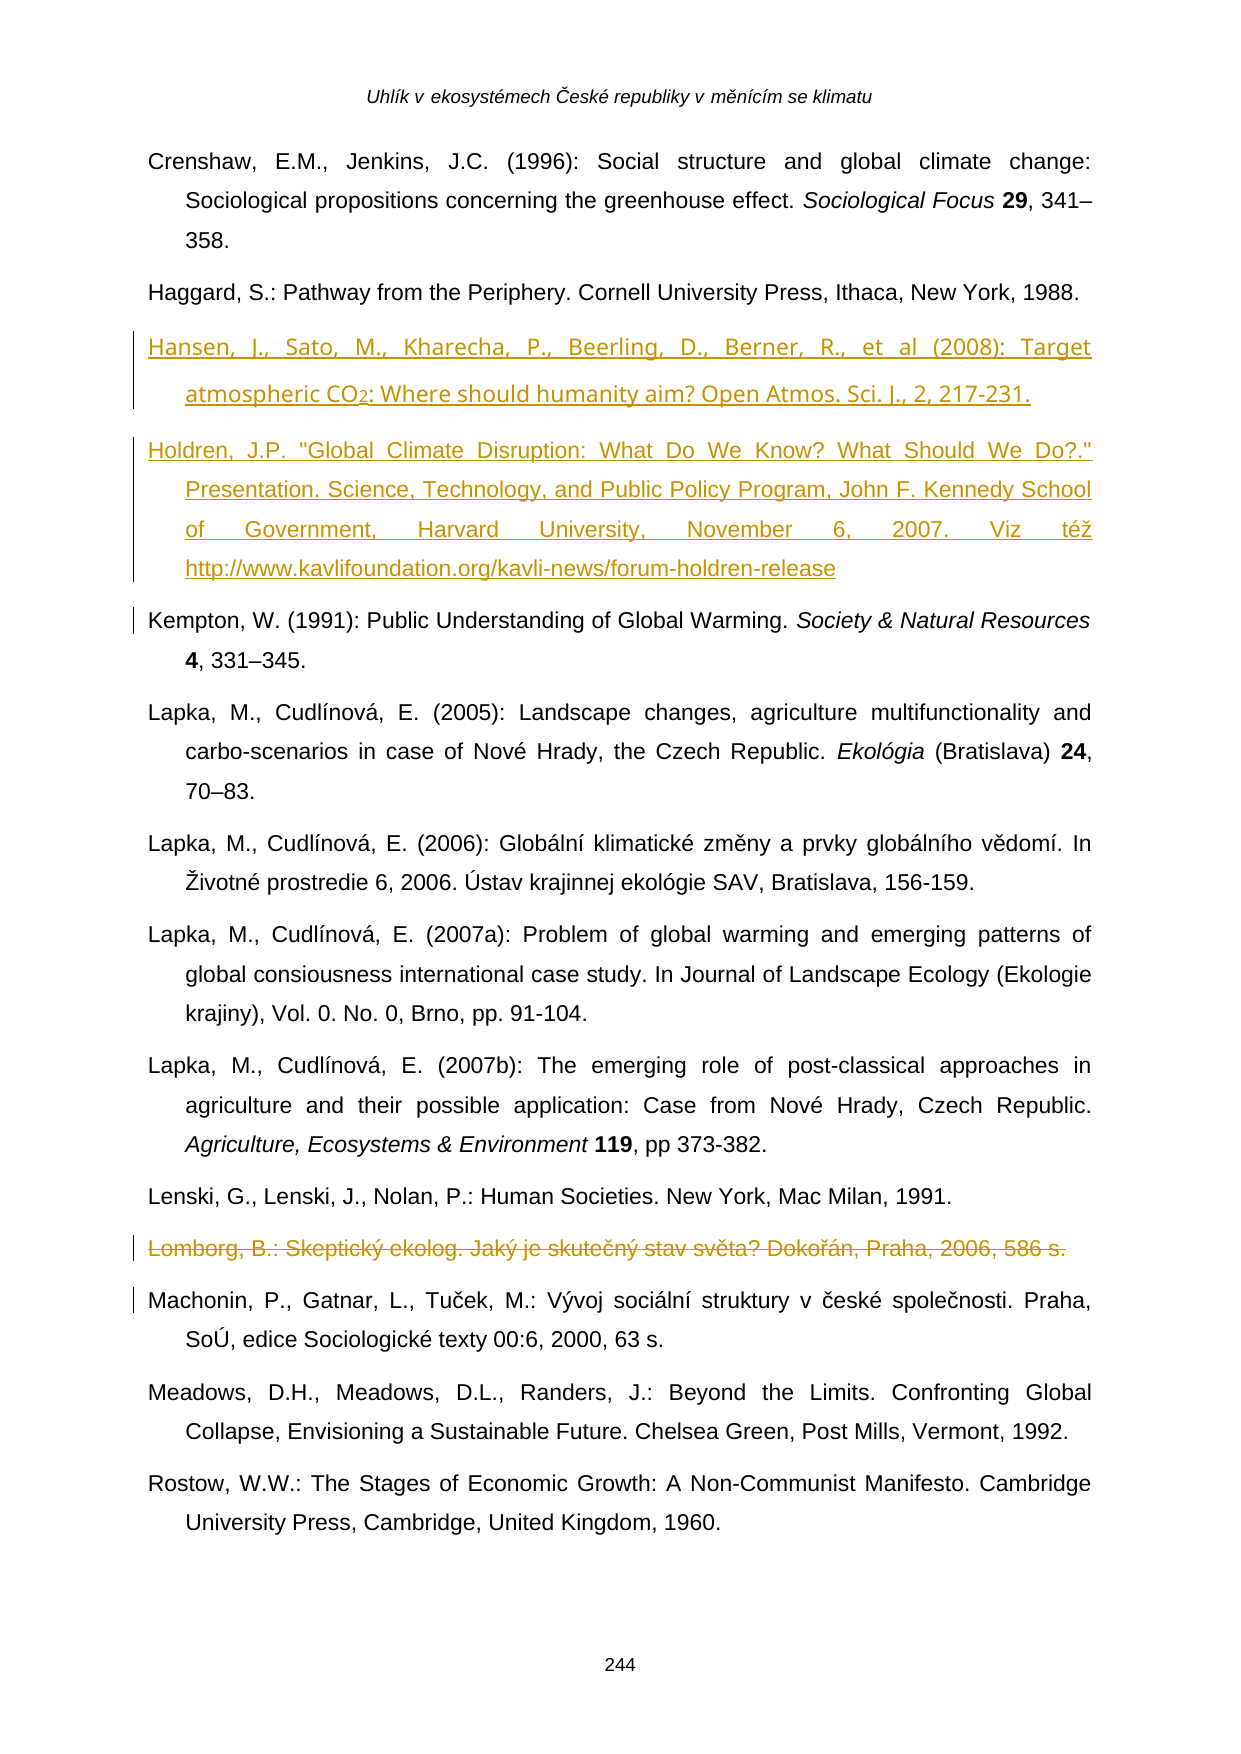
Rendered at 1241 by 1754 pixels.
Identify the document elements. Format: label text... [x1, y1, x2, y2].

text Meadows, D.H., Meadows, D.L., Randers, J.: Beyond the Limits. Confronting Global Collapse, Envisioning a Sustainable Future. Chelsea Green, Post Mills, Vermont, 1992. [148, 1378, 1092, 1444]
text atmospheric CO2: Where should humanity aim? Open Atmos. Sci. J., 2, 217-231. [148, 359, 1092, 409]
text Crenshaw, E.M., Jenkins, J.C. (1996): Social structure and global climate change: Sociological propositions concerning the greenhouse effect. Sociological Focus 29, 341–358. [148, 148, 1092, 253]
text Lapka, M., Cudlínová, E. (2006): Globální klimatické změny a prvky globálního vědomí. In Životné prostredie 6, 2006. Ústav krajinnej ekológie SAV, Bratislava, 156-159. [148, 830, 1092, 896]
text Holdren, J.P. "Global Climate Disruption: What Do We Know? What Should We Do?." [148, 437, 1092, 460]
text Machonin, P., Gatnar, L., Tuček, M.: Vývoj sociální struktury v české společnosti. Praha, SoÚ, edice Sociologické texty 00:6, 2000, 63 s. [148, 1235, 1092, 1261]
text Lapka, M., Cudlínová, E. (2005): Landscape changes, agriculture multifunctionality and carbo-scenarios in case of Nové Hrady, the Czech Republic. Ekológia (Bratislava) 24, 70–83. [148, 699, 1092, 804]
text Presentation. Science, Technology, and Public Policy Program, John F. Kennedy School of Government, Harvard University, November 6, 2007. Viz též http://www.kavlifoundation.org/kavli-news/forum-holdren-release [148, 461, 1092, 582]
text Lapka, M., Cudlínová, E. (2007a): Problem of global warming and emerging patterns of global consiousness international case study. In Journal of Landscape Ecology (Ekologie krajiny), Vol. 0. No. 0, Brno, pp. 91-104. [148, 921, 1092, 1026]
text Hansen, J., Sato, M., Kharecha, P., Beerling, D., Berner, R., et al (2008): Target [148, 331, 1092, 357]
text Lapka, M., Cudlínová, E. (2007b): The emerging role of post-classical approaches in agriculture and their possible application: Case from Nové Hrady, Czech Republic. Agriculture, Ecosystems & Environment 119, pp 373-382. [148, 1052, 1092, 1157]
text Kempton, W. (1991): Public Understanding of Global Warming. Society & Natural Resources 4, 331–345. [148, 607, 1092, 673]
text Lenski, G., Lenski, J., Nolan, P.: Human Societies. New York, Mac Milan, 1991. [148, 1183, 1092, 1209]
text Haggard, S.: Pathway from the Periphery. Cornell University Press, Ithaca, New York, 1988. [148, 279, 1092, 305]
text Rostow, W.W.: The Stages of Economic Growth: A Non-Communist Manifesto. Cambridge University Press, Cambridge, United Kingdom, 1960. [148, 1470, 1092, 1536]
